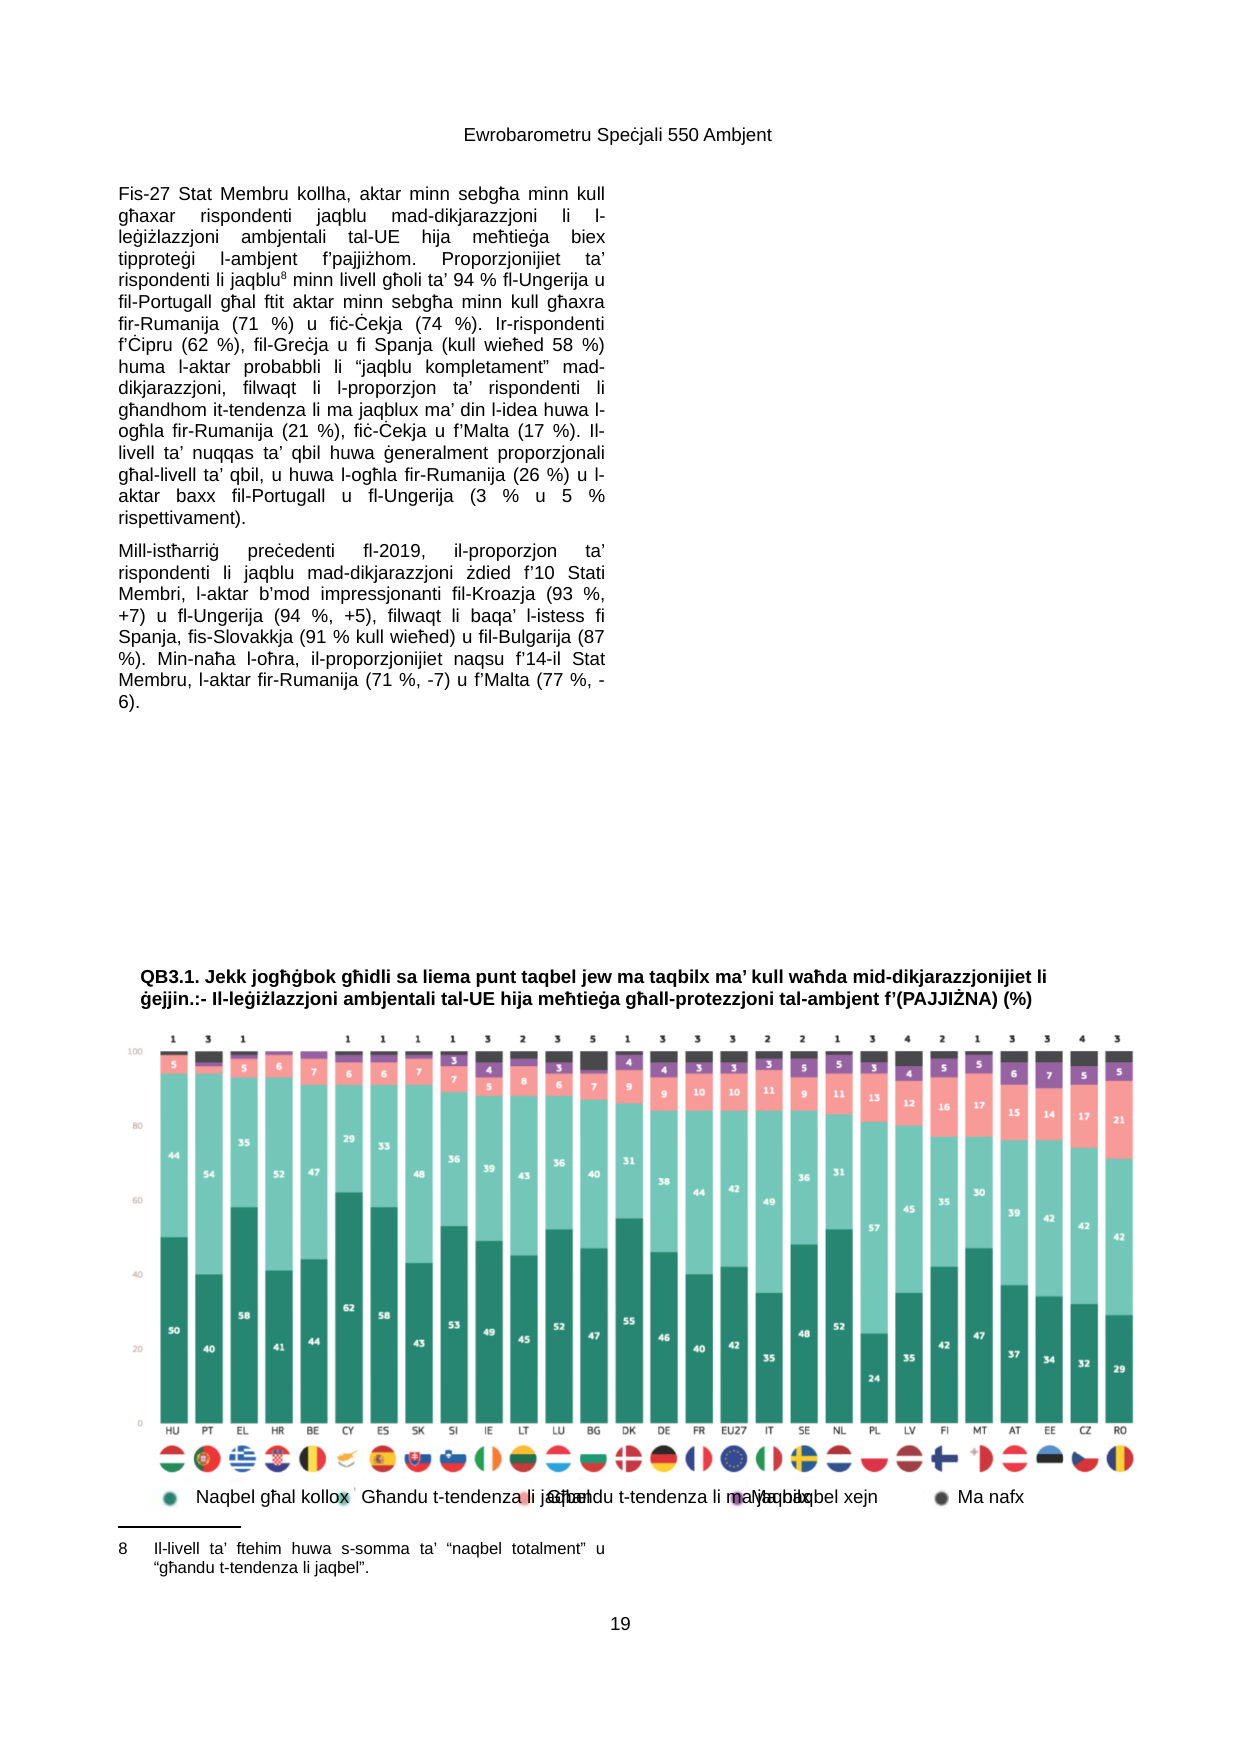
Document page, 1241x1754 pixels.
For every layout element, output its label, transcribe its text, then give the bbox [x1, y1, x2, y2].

picture [122, 1030, 1145, 1512]
text Mill-istħarriġ preċedenti fl-2019, il-proporzjon ta’ rispondenti li jaqblu mad-dikjarazzjoni żdied f’10 Stati Membri, l-aktar b’mod impressjonanti fil-Kroazja (93 %, +7) u fl-Ungerija (94 %, +5), filwaqt li baqa’ l-istess fi Spanja, fis-Slovakkja (91 % kull wieħed) u fil-Bulgarija (87 %). Min-naħa l-oħra, il-proporzjonijiet naqsu f’14-il Stat Membru, l-aktar fir-Rumanija (71 %, -7) u f’Malta (77 %, -6). [118, 540, 605, 712]
text Il-livell ta’ ftehim huwa s-somma ta’ “naqbel totalment” u “għandu t-tendenza li jaqbel”. [118, 1538, 605, 1577]
text Fis-27 Stat Membru kollha, aktar minn sebgħa minn kull għaxar rispondenti jaqblu mad-dikjarazzjoni li l-leġiżlazzjoni ambjentali tal-UE hija meħtieġa biex tipproteġi l-ambjent f’pajjiżhom. Proporzjonijiet ta’ rispondenti li jaqblu minn livell għoli ta’ 94 % fl-Ungerija u fil-Portugall għal ftit aktar minn sebgħa minn kull għaxra fir-Rumanija (71 %) u fiċ-Ċekja (74 %). Ir-rispondenti f’Ċipru (62 %), fil-Greċja u fi Spanja (kull wieħed 58 %) huma l-aktar probabbli li “jaqblu kompletament” mad-dikjarazzjoni, filwaqt li l-proporzjon ta’ rispondenti li għandhom it-tendenza li ma jaqblux ma’ din l-idea huwa l-ogħla fir-Rumanija (21 %), fiċ-Ċekja u f’Malta (17 %). Il-livell ta’ nuqqas ta’ qbil huwa ġeneralment proporzjonali għal-livell ta’ qbil, u huwa l-ogħla fir-Rumanija (26 %) u l-aktar baxx fil-Portugall u fl-Ungerija (3 % u 5 % rispettivament). [118, 183, 605, 528]
